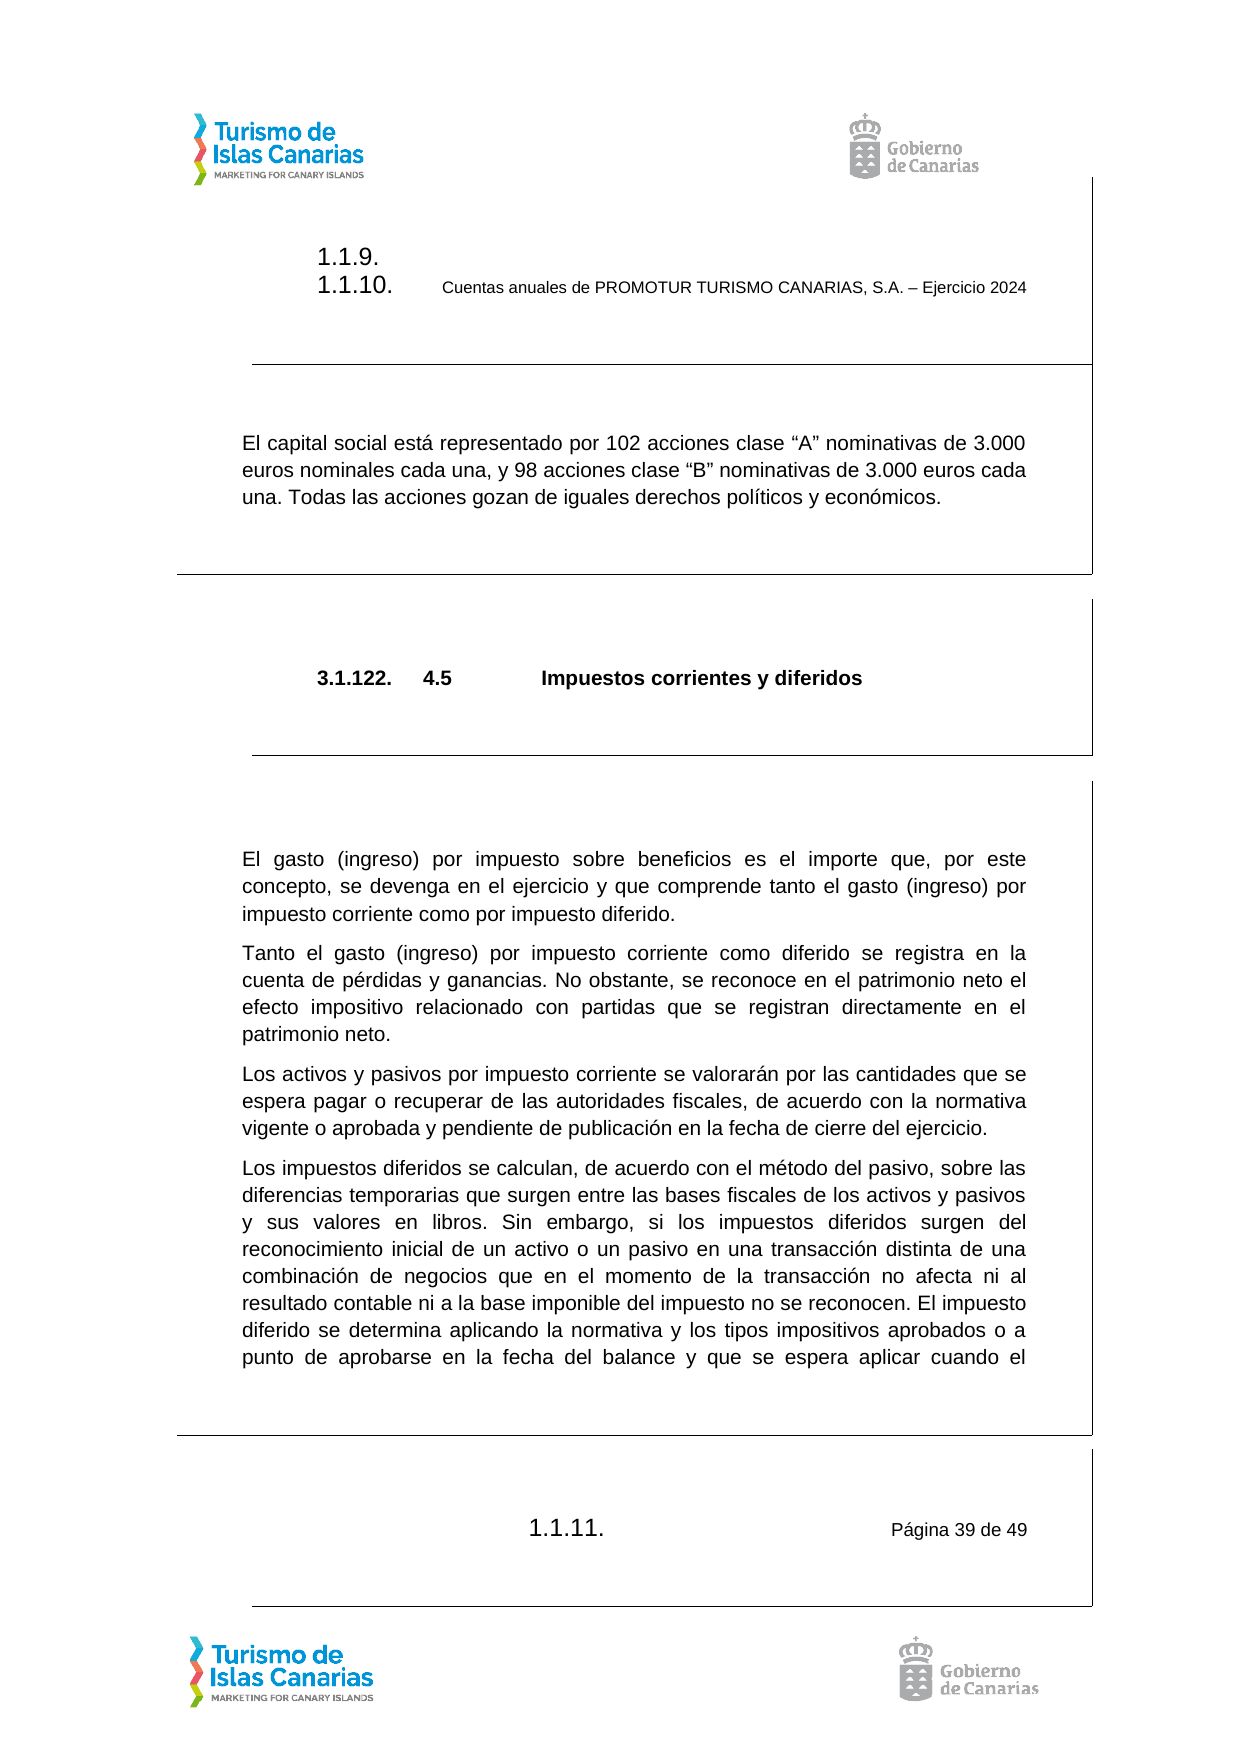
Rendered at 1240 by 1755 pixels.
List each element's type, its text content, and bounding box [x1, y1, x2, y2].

text Los activos y pasivos por impuesto corriente se valorarán por las cantidades que se espera pagar o recuperar de las autoridades fiscales, de acuerdo con la normativa vigente o aprobada y pendiente de publicación en la fecha de cierre del ejercicio. [177, 995, 1092, 1089]
text El capital social está representado por 102 acciones clase “A” nominativas de 3.000 euros nominales cada una, y 98 acciones clase “B” nominativas de 3.000 euros cada una. Todas las acciones gozan de iguales derechos políticos y económicos. [177, 364, 1092, 574]
subtitle 4.5 Impuestos corrientes y diferidos [252, 599, 1092, 755]
text El gasto (ingreso) por impuesto sobre beneficios es el importe que, por este concepto, se devenga en el ejercicio y que comprende tanto el gasto (ingreso) por impuesto corriente como por impuesto diferido. [177, 781, 1092, 874]
text Tanto el gasto (ingreso) por impuesto corriente como diferido se registra en la cuenta de pérdidas y ganancias. No obstante, se reconoce en el patrimonio neto el efecto impositivo relacionado con partidas que se registran directamente en el patrimonio neto. [177, 874, 1092, 995]
text Los impuestos diferidos se calculan, de acuerdo con el método del pasivo, sobre las diferencias temporarias que surgen entre las bases fiscales de los activos y pasivos y sus valores en libros. Sin embargo, si los impuestos diferidos surgen del reconocimiento inicial de un activo o un pasivo en una transacción distinta de una combinación de negocios que en el momento de la transacción no afecta ni al resultado contable ni a la base imponible del impuesto no se reconocen. El impuesto diferido se determina aplicando la normativa y los tipos impositivos aprobados o a punto de aprobarse en la fecha del balance y que se espera aplicar cuando el correspondiente activo por impuesto diferido se realice o el pasivo por impuesto diferido se liquide. [177, 1089, 1092, 1435]
